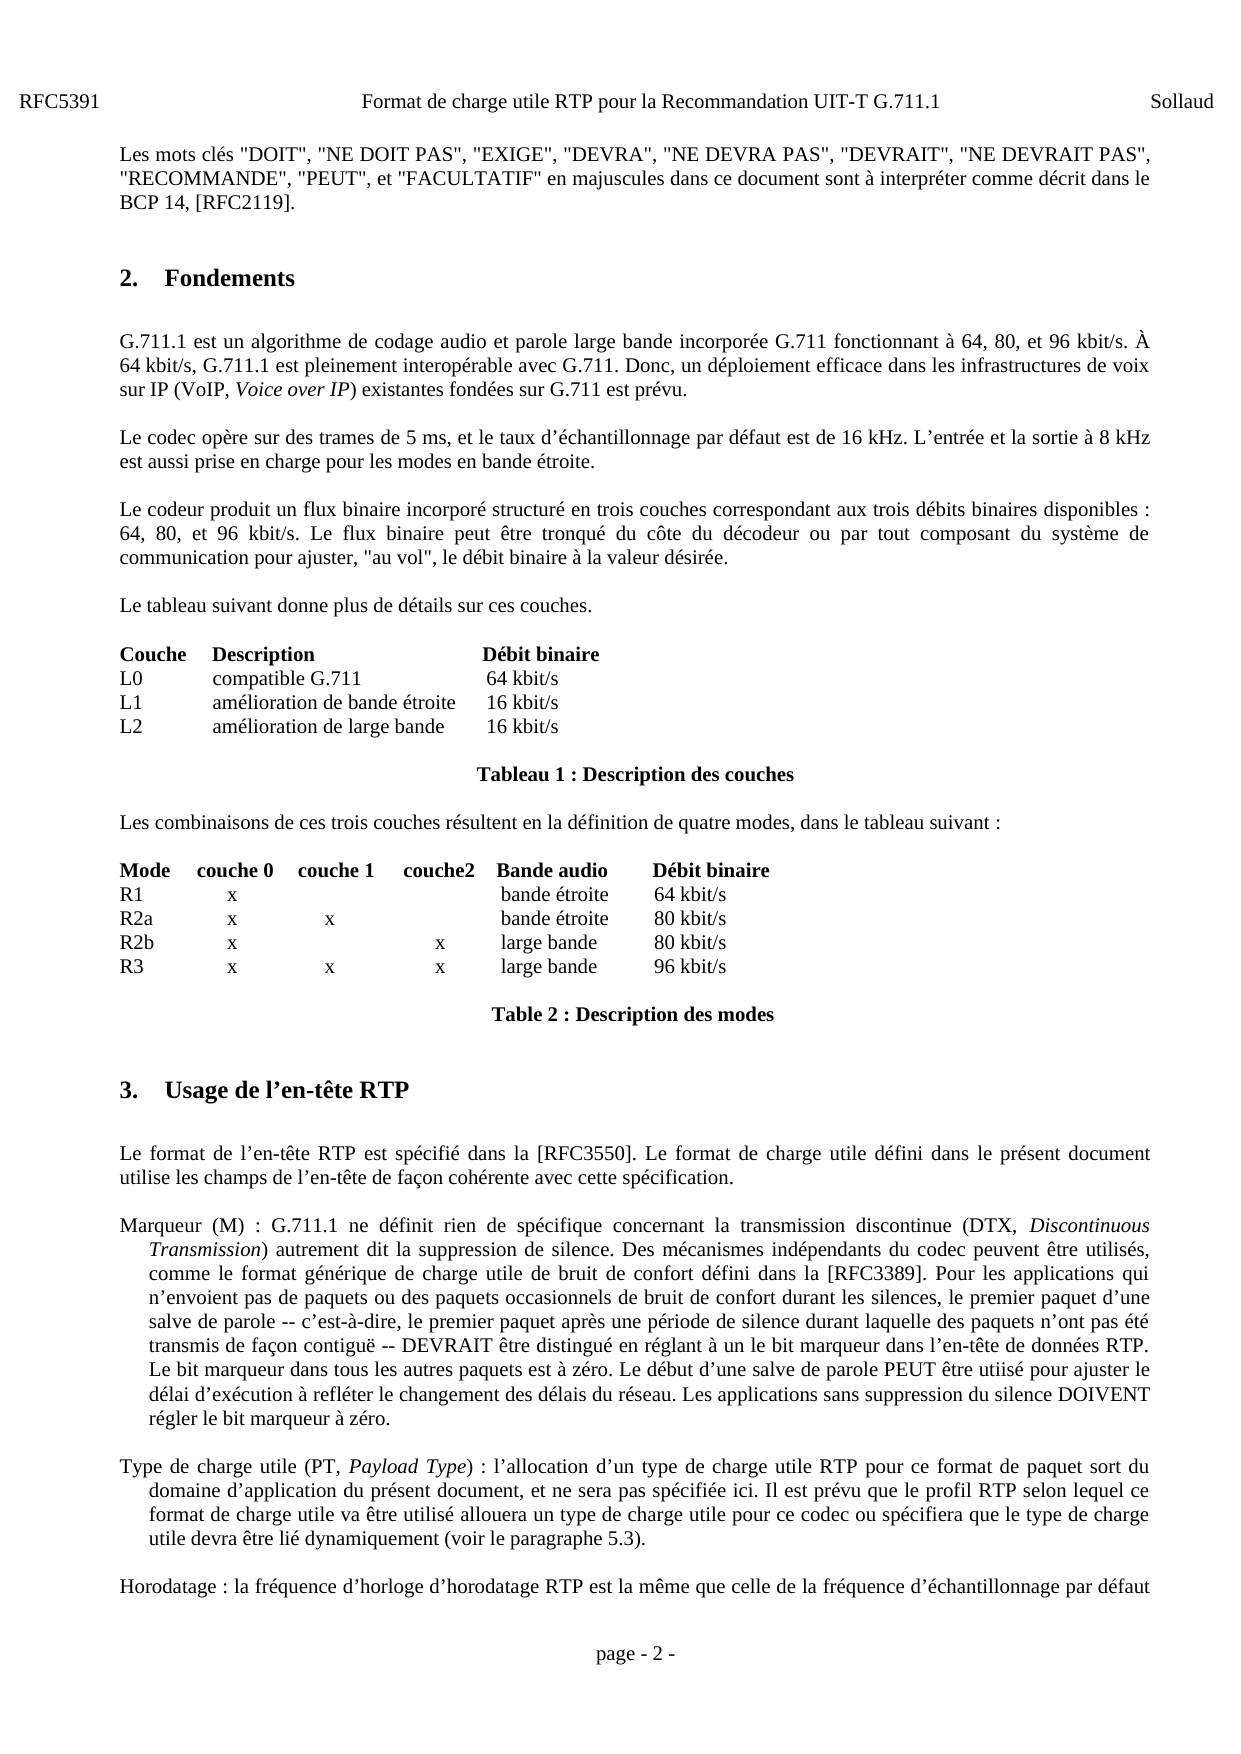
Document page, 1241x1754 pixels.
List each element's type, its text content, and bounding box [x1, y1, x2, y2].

subtitle 2. Fondements [119, 263, 1152, 292]
text Le codeur produit un flux binaire incorporé structuré en trois couches correspondant aux trois débits binaires disponibles : 64, 80, et 96 kbit/s. Le flux binaire peut être tronqué du côte du décodeur ou par tout composant du système de communication pour ajuster, "au vol", le débit binaire à la valeur désirée. [119, 497, 1152, 569]
text Le tableau suivant donne plus de détails sur ces couches. [119, 593, 1152, 617]
text Couche Description Débit binaire [119, 641, 1152, 666]
text R1 x bande étroite 64 kbit/s [119, 882, 1152, 906]
text Horodatage : la fréquence d’horloge d’horodatage RTP est la même que celle de la fréquence d’échantillonnage par défaut [119, 1574, 1152, 1598]
text Les mots clés "DOIT", "NE DOIT PAS", "EXIGE", "DEVRA", "NE DEVRA PAS", "DEVRAIT", "NE DEVRAIT PAS", "RECOMMANDE", "PEUT", et "FACULTATIF" en majuscules dans ce document sont à interpréter comme décrit dans le BCP 14, [RFC2119]. [119, 142, 1152, 214]
subtitle Tableau 1 : Description des couches [119, 762, 1152, 786]
text R2a x x bande étroite 80 kbit/s [119, 906, 1152, 930]
text Les combinaisons de ces trois couches résultent en la définition de quatre modes, dans le tableau suivant : [119, 810, 1152, 834]
text R3 x x x large bande 96 kbit/s [119, 954, 1152, 978]
text R2b x x large bande 80 kbit/s [119, 930, 1152, 954]
text L1 amélioration de bande étroite 16 kbit/s [119, 689, 1152, 714]
text Marqueur (M) : G.711.1 ne définit rien de spécifique concernant la transmission discontinue (DTX, Discontinuous Transmission) autrement dit la suppression de silence. Des mécanismes indépendants du codec peuvent être utilisés, comme le format générique de charge utile de bruit de confort défini dans la [RFC3389]. Pour les applications qui n’envoient pas de paquets ou des paquets occasionnels de bruit de confort durant les silences, le premier paquet d’une salve de parole -- c’est-à-dire, le premier paquet après une période de silence durant laquelle des paquets n’ont pas été transmis de façon contiguë -- DEVRAIT être distingué en réglant à un le bit marqueur dans l’en-tête de données RTP. Le bit marqueur dans tous les autres paquets est à zéro. Le début d’une salve de parole PEUT être utiisé pour ajuster le délai d’exécution à refléter le changement des délais du réseau. Les applications sans suppression du silence DOIVENT régler le bit marqueur à zéro. [119, 1213, 1152, 1429]
subtitle Table 2 : Description des modes [119, 1002, 1152, 1026]
text L2 amélioration de large bande 16 kbit/s [119, 714, 1152, 738]
text Le format de l’en-tête RTP est spécifié dans la [RFC3550]. Le format de charge utile défini dans le présent document utilise les champs de l’en-tête de façon cohérente avec cette spécification. [119, 1141, 1152, 1189]
text G.711.1 est un algorithme de codage audio et parole large bande incorporée G.711 fonctionnant à 64, 80, et 96 kbit/s. À 64 kbit/s, G.711.1 est pleinement interopérable avec G.711. Donc, un déploiement efficace dans les infrastructures de voix sur IP (VoIP, Voice over IP) existantes fondées sur G.711 est prévu. [119, 329, 1152, 401]
text Type de charge utile (PT, Payload Type) : l’allocation d’un type de charge utile RTP pour ce format de paquet sort du domaine d’application du présent document, et ne sera pas spécifiée ici. Il est prévu que le profil RTP selon lequel ce format de charge utile va être utilisé allouera un type de charge utile pour ce codec ou spécifiera que le type de charge utile devra être lié dynamiquement (voir le paragraphe 5.3). [119, 1454, 1152, 1550]
text Mode couche 0 couche 1 couche2 Bande audio Débit binaire [119, 858, 1152, 882]
subtitle 3. Usage de l’en-tête RTP [119, 1076, 1152, 1104]
text Le codec opère sur des trames de 5 ms, et le taux d’échantillonnage par défaut est de 16 kHz. L’entrée et la sortie à 8 kHz est aussi prise en charge pour les modes en bande étroite. [119, 425, 1152, 473]
text L0 compatible G.711 64 kbit/s [119, 666, 1152, 689]
